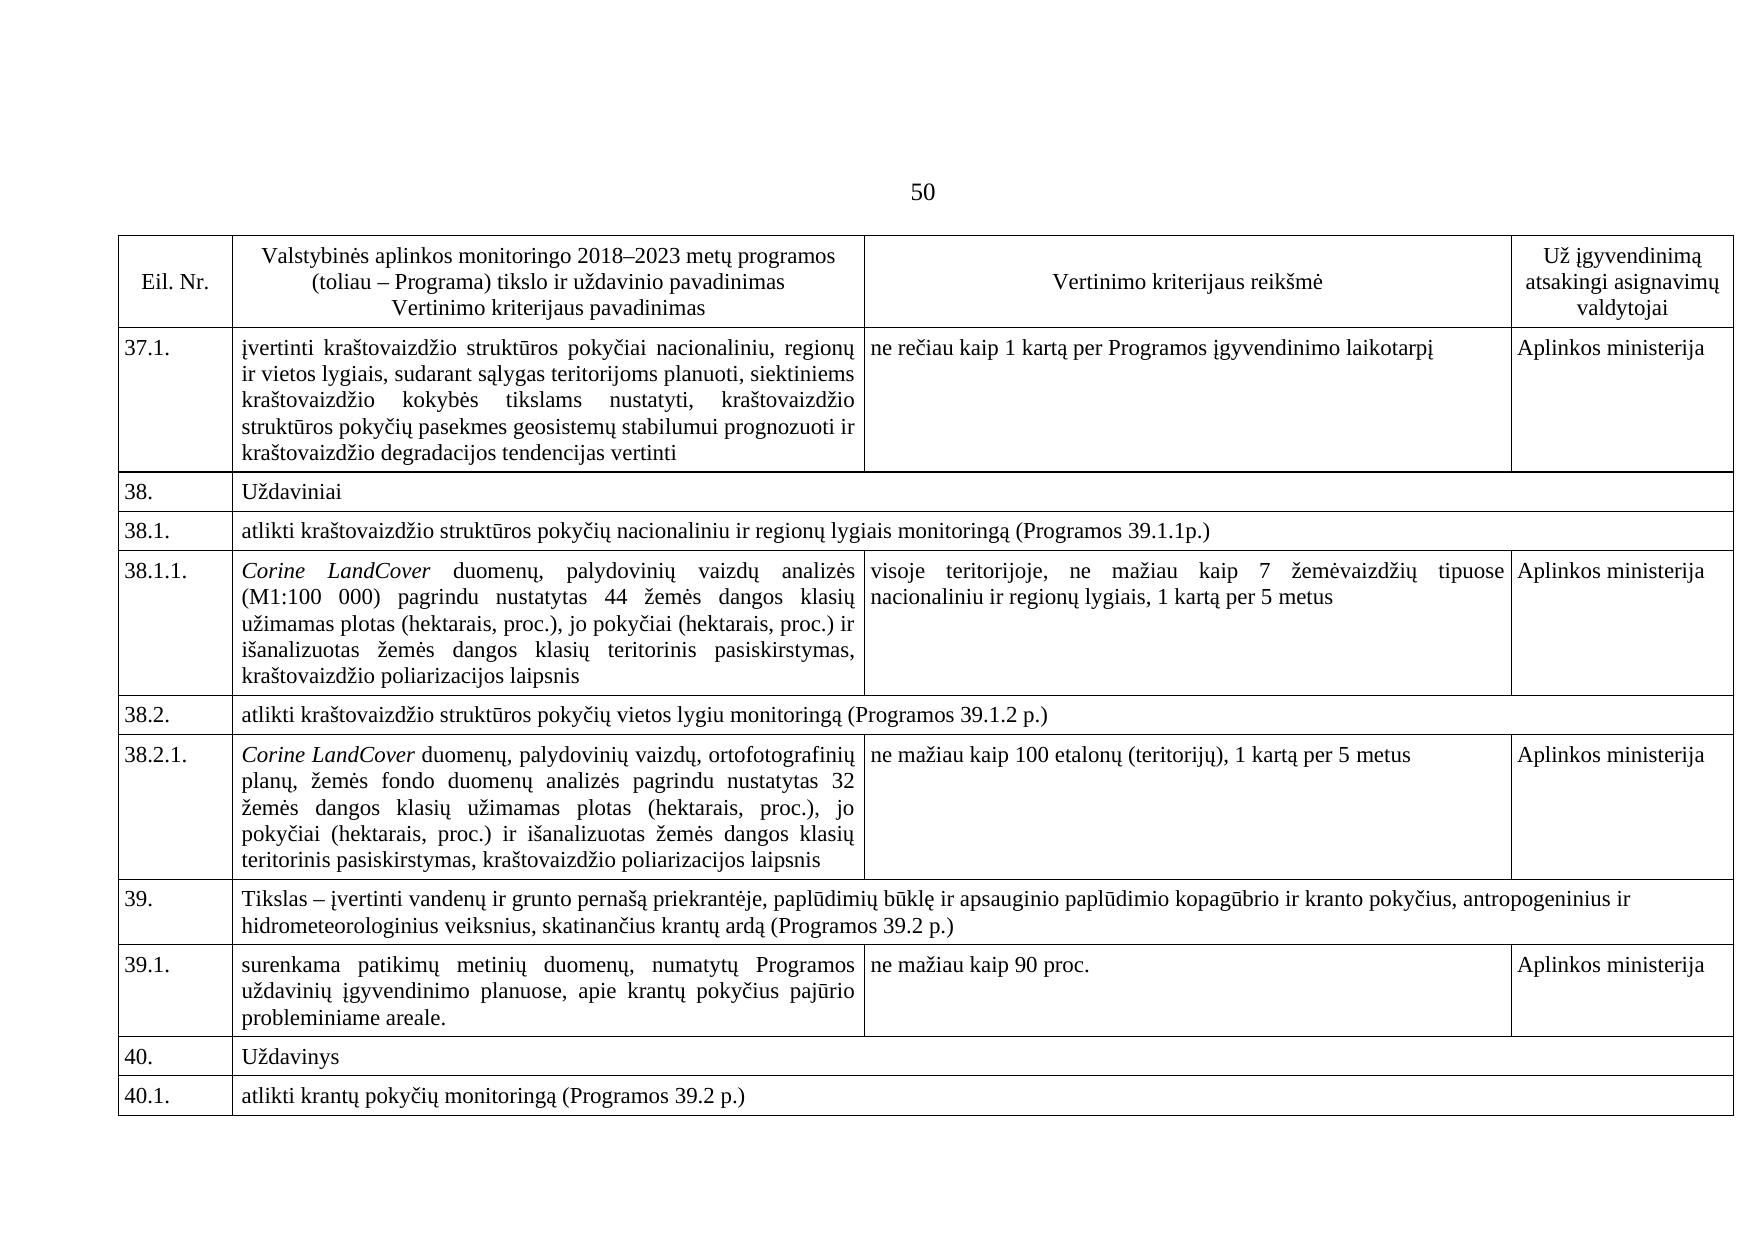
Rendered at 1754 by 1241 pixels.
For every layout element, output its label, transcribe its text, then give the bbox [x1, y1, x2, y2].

table_cell Aplinkos ministerija [1512, 735, 1733, 878]
table_cell 38.2.1. [119, 735, 232, 878]
table_cell 38.1. [119, 512, 232, 550]
table_header Vertinimo kriterijaus reikšmė [865, 236, 1511, 327]
table_cell ne rečiau kaip 1 kartą per Programos įgyvendinimo laikotarpį [865, 328, 1511, 471]
table_cell Aplinkos ministerija [1512, 328, 1733, 471]
table_cell Uždaviniai [233, 473, 1733, 511]
table_cell Uždavinys [233, 1037, 1733, 1075]
table_header Valstybinės aplinkos monitoringo 2018–2023 metų programos (toliau – programa) tikslo ir uždavinio pavadinimas Vertinimo kriterijaus pavadinimas [233, 236, 864, 327]
table_cell Aplinkos ministerija [1512, 945, 1733, 1036]
table_cell 38.1.1. [119, 551, 232, 694]
table_cell Tikslas – įvertinti vandenų ir grunto pernašą priekrantėje, paplūdimių būklę ir apsauginio paplūdimio kopagūbrio ir kranto pokyčius, antropogeninius ir hidrometeorologinius veiksnius, skatinančius krantų ardą (Programos 39.2 p.) [233, 880, 1733, 944]
table_cell 38.2. [119, 696, 232, 734]
table_cell 39. [119, 880, 232, 944]
table_cell ne mažiau kaip 90 proc. [865, 945, 1511, 1036]
table_cell atlikti krantų pokyčių monitoringą (Programos 39.2 p.) [233, 1076, 1733, 1115]
table_cell 40. [119, 1037, 232, 1075]
table_cell Aplinkos ministerija [1512, 551, 1733, 694]
table_cell Corine LandCover duomenų, palydovinių vaizdų, ortofotografinių planų, žemės fondo duomenų analizės pagrindu nustatytas 32 žemės dangos klasių užimamas plotas (hektarais, proc.), jo pokyčiai (hektarais, proc.) ir išanalizuotas žemės dangos klasių teritorinis pasiskirstymas, kraštovaizdžio poliarizacijos laipsnis [233, 735, 864, 878]
table_cell 38. [119, 473, 232, 511]
table_cell atlikti kraštovaizdžio struktūros pokyčių vietos lygiu monitoringą (Programos 39.1.2 p.) [233, 696, 1733, 734]
table_cell 37.1. [119, 328, 232, 471]
table_cell visoje teritorijoje, ne mažiau kaip 7 žemėvaizdžių tipuose nacionaliniu ir regionų lygiais, 1 kartą per 5 metus [865, 551, 1511, 694]
table_cell ne mažiau kaip 100 etalonų (teritorijų), 1 kartą per 5 metus [865, 735, 1511, 878]
table_cell 40.1. [119, 1076, 232, 1115]
table_header Eil. Nr. [119, 236, 232, 327]
table_cell surenkama patikimų metinių duomenų, numatytų Programos uždavinių įgyvendinimo planuose, apie krantų pokyčius pajūrio probleminiame areale. [233, 945, 864, 1036]
table_cell įvertinti kraštovaizdžio struktūros pokyčiai nacionaliniu, regionų ir vietos lygiais, sudarant sąlygas teritorijoms planuoti, siektiniems kraštovaizdžio kokybės tikslams nustatyti, kraštovaizdžio struktūros pokyčių pasekmes geosistemų stabilumui prognozuoti ir kraštovaizdžio degradacijos tendencijas vertinti [233, 328, 864, 471]
table_cell Corine LandCover duomenų, palydovinių vaizdų analizės (M1:100 000) pagrindu nustatytas 44 žemės dangos klasių užimamas plotas (hektarais, proc.), jo pokyčiai (hektarais, proc.) ir išanalizuotas žemės dangos klasių teritorinis pasiskirstymas, kraštovaizdžio poliarizacijos laipsnis [233, 551, 864, 694]
table_cell 39.1. [119, 945, 232, 1036]
table_header Už įgyvendinimą atsakingi asignavimų valdytojai [1512, 236, 1733, 327]
table_cell atlikti kraštovaizdžio struktūros pokyčių nacionaliniu ir regionų lygiais monitoringą (Programos 39.1.1p.) [233, 512, 1733, 550]
